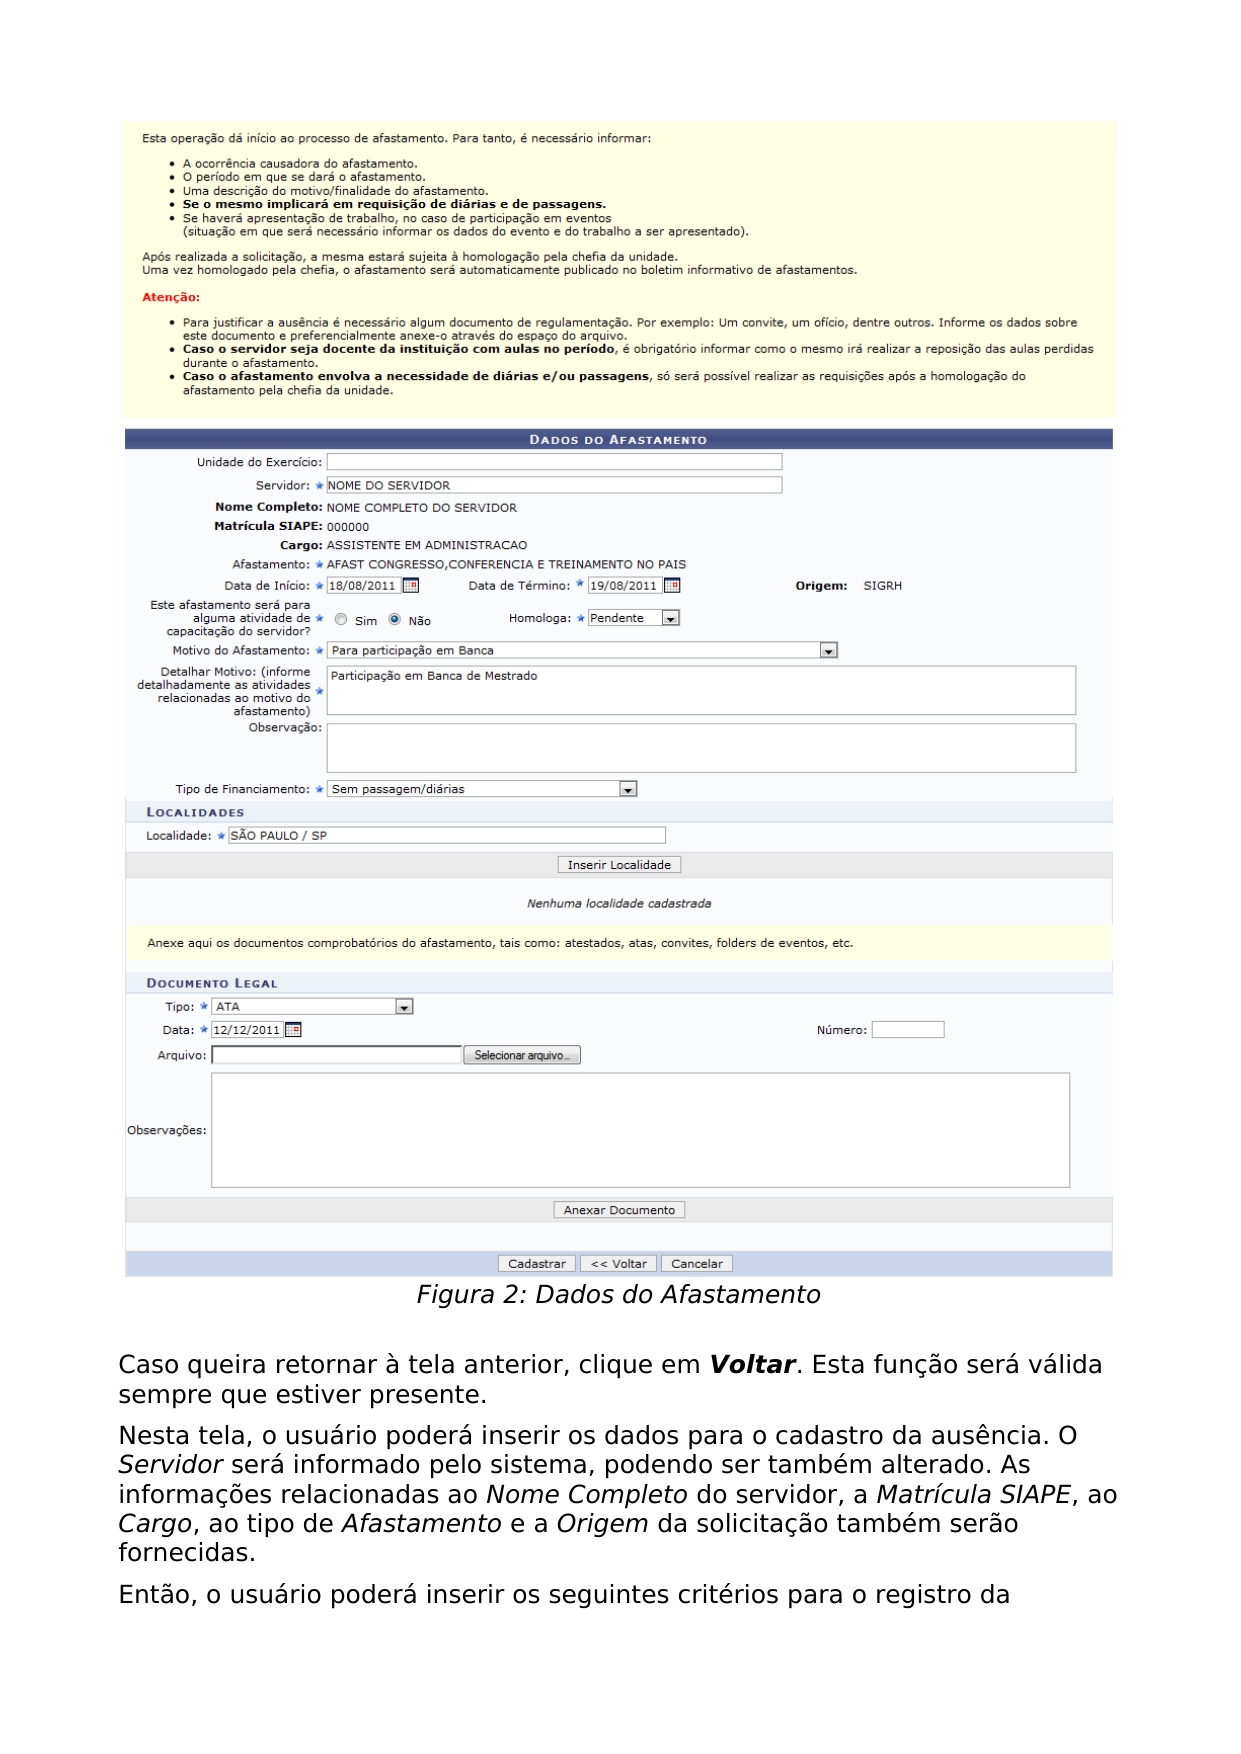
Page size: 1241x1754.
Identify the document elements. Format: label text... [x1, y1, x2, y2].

text Então, o usuário poderá inserir os seguintes critérios para o registro da [118, 1580, 1122, 1609]
text Caso queira retornar à tela anterior, clique em Voltar. Esta função será válida sempre que estiver presente. [118, 1351, 1122, 1409]
text Nesta tela, o usuário poderá inserir os dados para o cadastro da ausência. O Servidor será informado pelo sistema, podendo ser também alterado. As informações relacionadas ao Nome Completo do servidor, a Matrícula SIAPE, ao Cargo, ao tipo de Afastamento e a Origem da solicitação também serão fornecidas. [118, 1422, 1122, 1567]
picture [118, 118, 1123, 1280]
text Figura 2: Dados do Afastamento [118, 1280, 1122, 1309]
